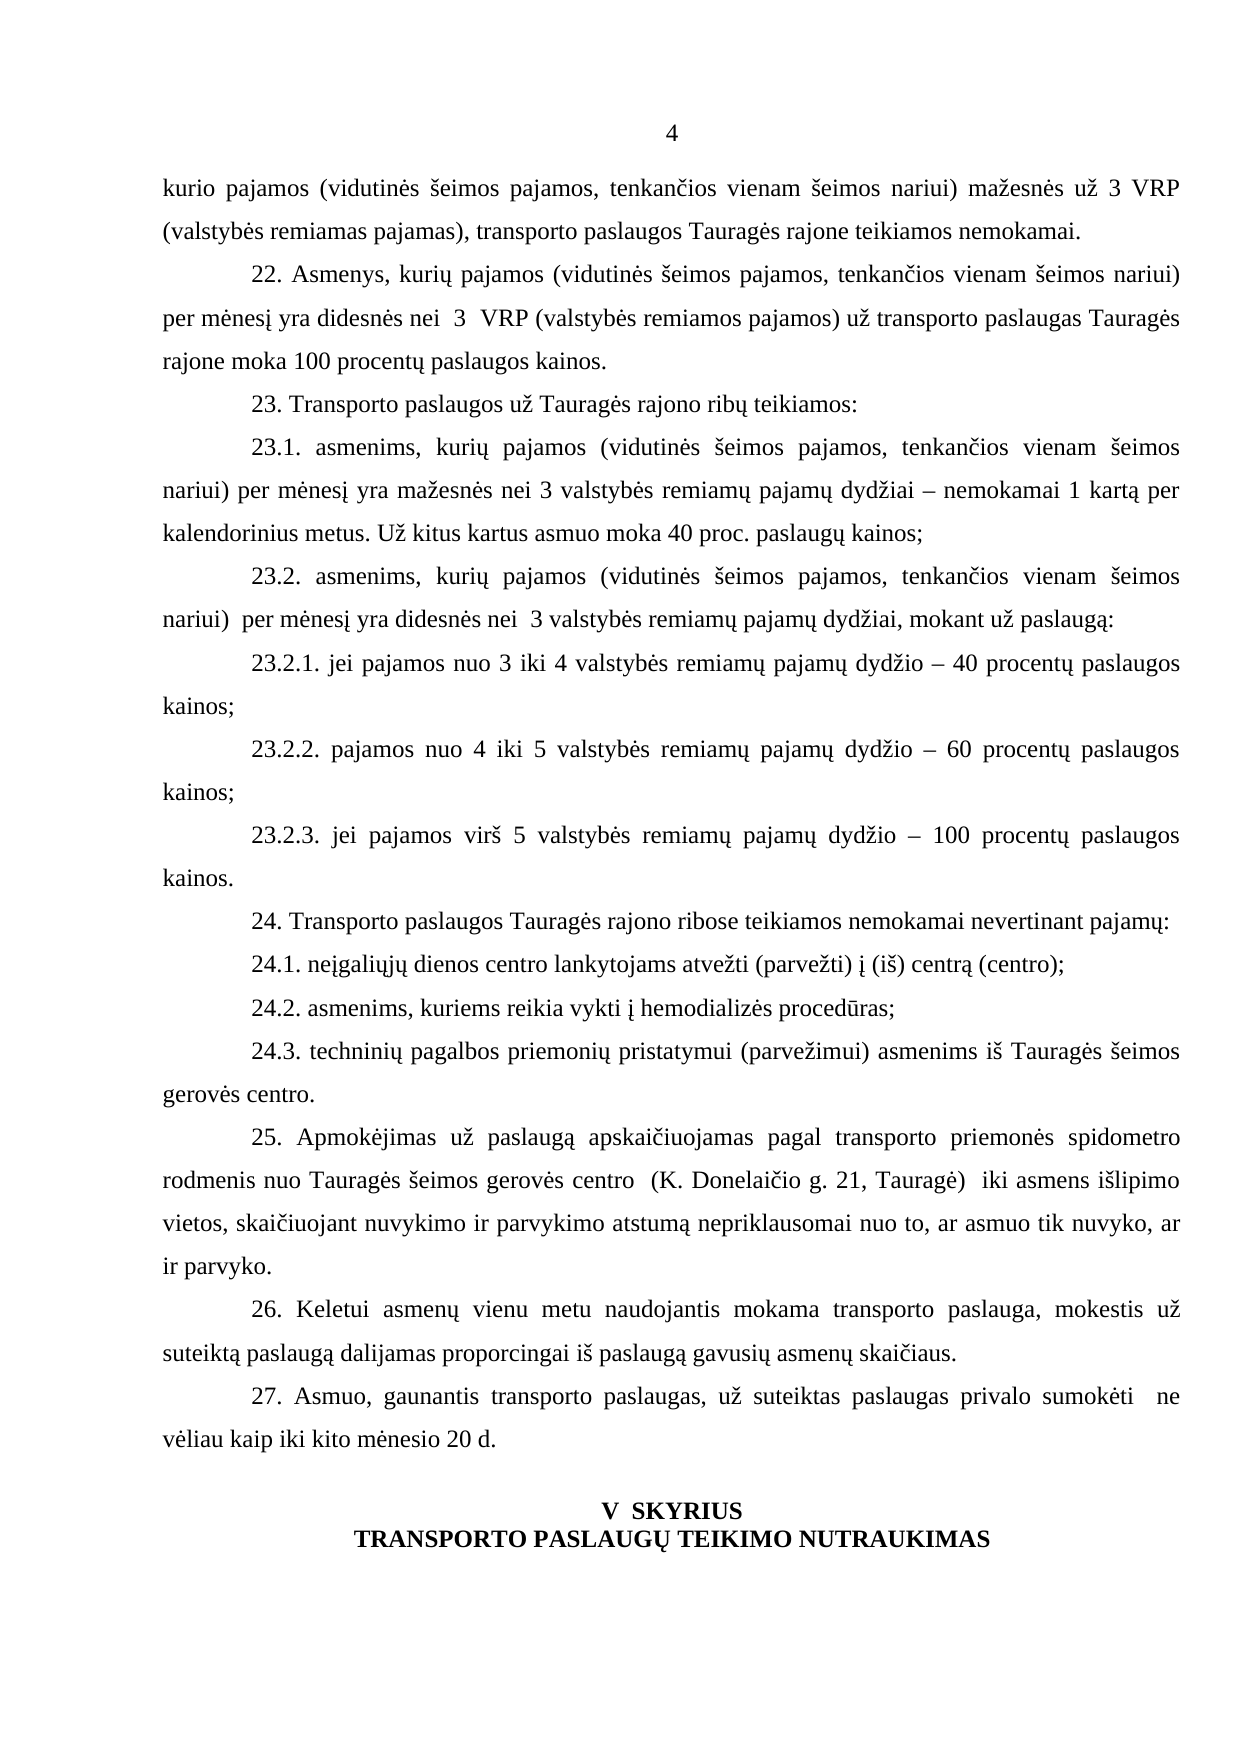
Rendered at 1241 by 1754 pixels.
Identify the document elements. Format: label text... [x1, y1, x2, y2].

text TRANSPORTO PASLAUGŲ TEIKIMO NUTRAUKIMAS [162, 1524, 1181, 1553]
text 23. Transporto paslaugos už Tauragės rajono ribų teikiamos: [162, 389, 1181, 418]
text 25. Apmokėjimas už paslaugą apskaičiuojamas pagal transporto priemonės spidometro rodmenis nuo Tauragės šeimos gerovės centro (K. Donelaičio g. 21, Tauragė) iki asmens išlipimo vietos, skaičiuojant nuvykimo ir parvykimo atstumą nepriklausomai nuo to, ar asmuo tik nuvyko, ar ir parvyko. [162, 1122, 1181, 1280]
text 26. Keletui asmenų vienu metu naudojantis mokama transporto paslauga, mokestis už suteiktą paslaugą dalijamas proporcingai iš paslaugą gavusių asmenų skaičiaus. [162, 1294, 1181, 1366]
text 22. Asmenys, kurių pajamos (vidutinės šeimos pajamos, tenkančios vienam šeimos nariui) per mėnesį yra didesnės nei 3 VRP (valstybės remiamos pajamos) už transporto paslaugas Tauragės rajone moka 100 procentų paslaugos kainos. [162, 259, 1181, 374]
text 24. Transporto paslaugos Tauragės rajono ribose teikiamos nemokamai nevertinant pajamų: [162, 906, 1181, 935]
text 23.1. asmenims, kurių pajamos (vidutinės šeimos pajamos, tenkančios vienam šeimos nariui) per mėnesį yra mažesnės nei 3 valstybės remiamų pajamų dydžiai – nemokamai 1 kartą per kalendorinius metus. Už kitus kartus asmuo moka 40 proc. paslaugų kainos; [162, 432, 1181, 547]
text V SKYRIUS [162, 1496, 1181, 1524]
text 24.1. neįgaliųjų dienos centro lankytojams atvežti (parvežti) į (iš) centrą (centro); [162, 949, 1181, 978]
text kurio pajamos (vidutinės šeimos pajamos, tenkančios vienam šeimos nariui) mažesnės už 3 VRP (valstybės remiamas pajamas), transporto paslaugos Tauragės rajone teikiamos nemokamai. [162, 173, 1181, 245]
text 23.2. asmenims, kurių pajamos (vidutinės šeimos pajamos, tenkančios vienam šeimos nariui) per mėnesį yra didesnės nei 3 valstybės remiamų pajamų dydžiai, mokant už paslaugą: [162, 561, 1181, 633]
text 23.2.2. pajamos nuo 4 iki 5 valstybės remiamų pajamų dydžio – 60 procentų paslaugos kainos; [162, 734, 1181, 806]
text 24.2. asmenims, kuriems reikia vykti į hemodializės procedūras; [162, 993, 1181, 1021]
text 23.2.1. jei pajamos nuo 3 iki 4 valstybės remiamų pajamų dydžio – 40 procentų paslaugos kainos; [162, 648, 1181, 719]
text 23.2.3. jei pajamos virš 5 valstybės remiamų pajamų dydžio – 100 procentų paslaugos kainos. [162, 820, 1181, 892]
text 27. Asmuo, gaunantis transporto paslaugas, už suteiktas paslaugas privalo sumokėti ne vėliau kaip iki kito mėnesio 20 d. [162, 1381, 1181, 1453]
text 24.3. techninių pagalbos priemonių pristatymui (parvežimui) asmenims iš Tauragės šeimos gerovės centro. [162, 1036, 1181, 1108]
